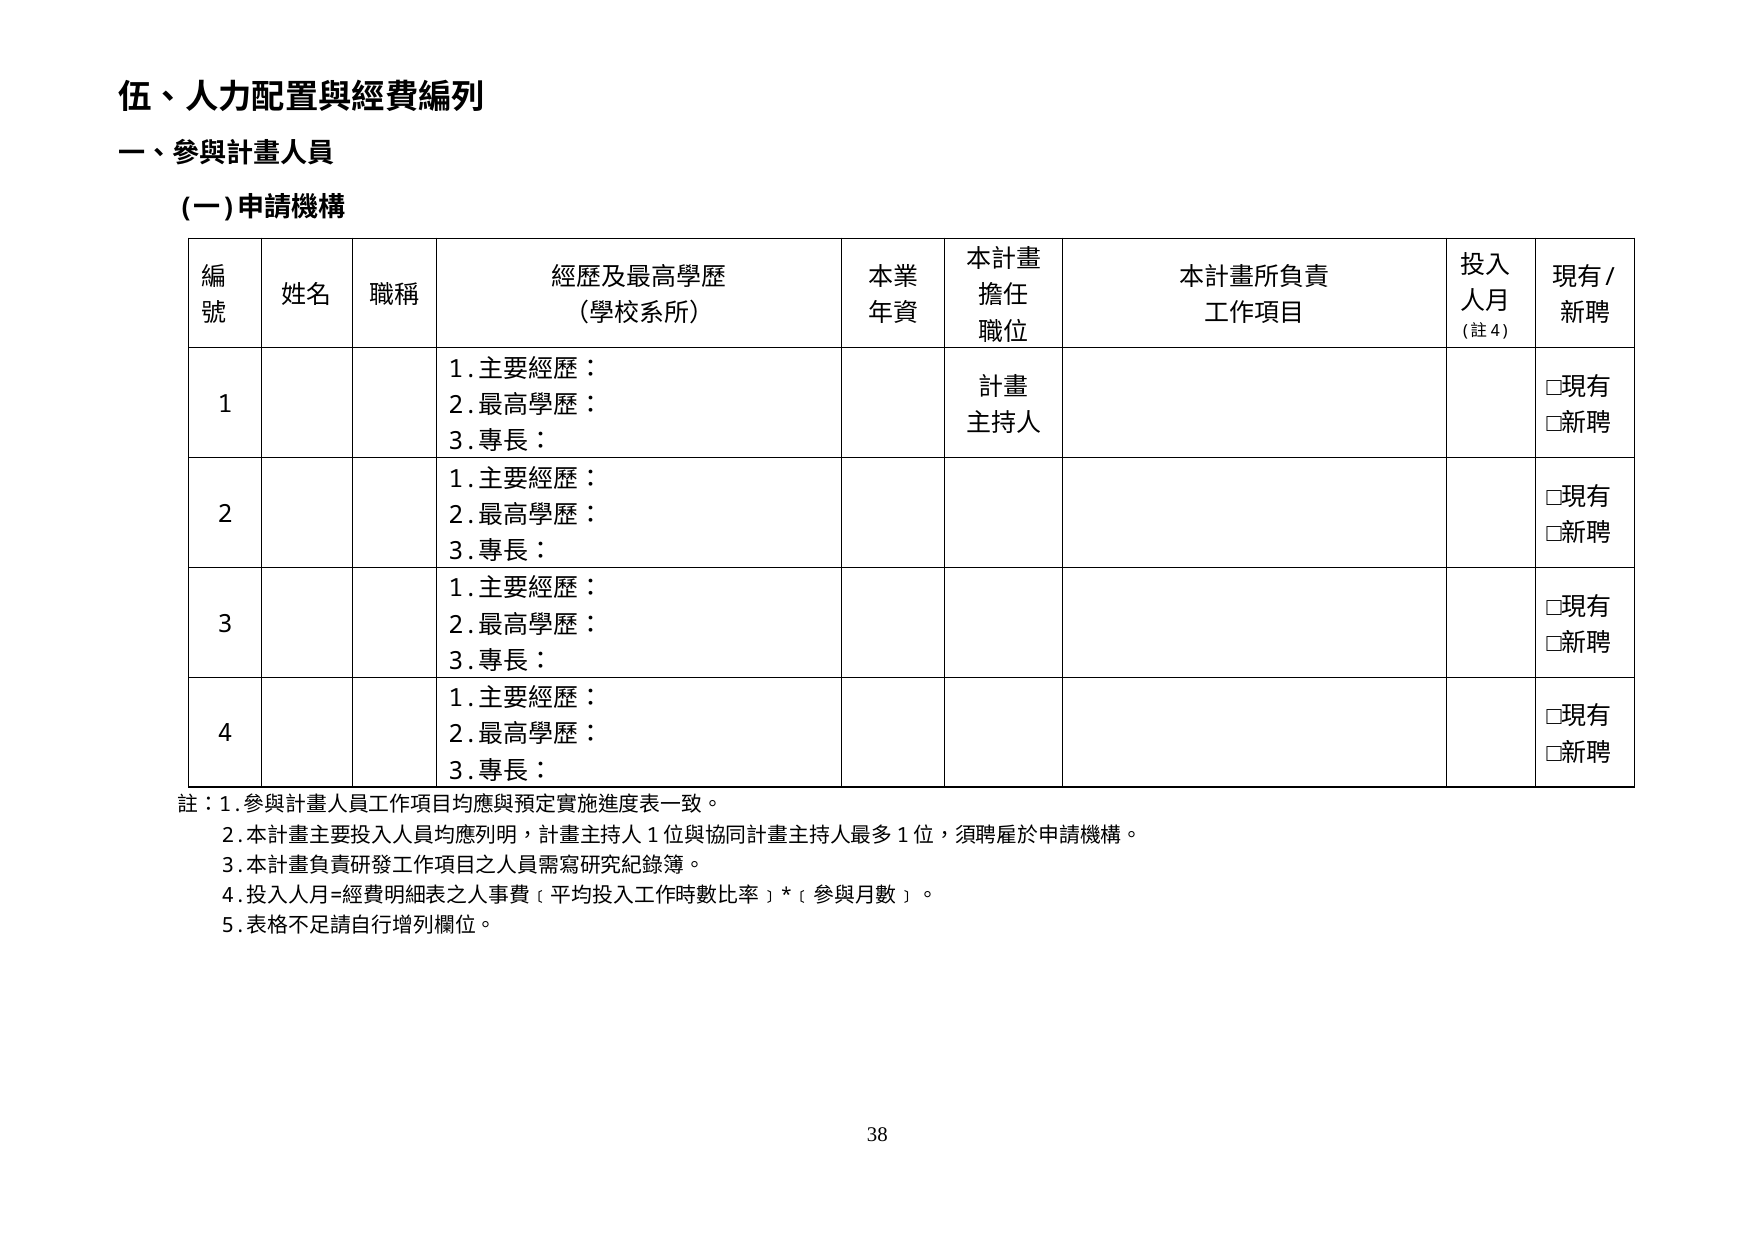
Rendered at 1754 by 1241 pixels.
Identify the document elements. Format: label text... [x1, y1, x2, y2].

table_cell [1063, 458, 1446, 567]
table_cell [1063, 348, 1446, 457]
table_cell [1063, 678, 1446, 786]
text 5.表格不足請自行增列欄位。 [177, 909, 1636, 939]
table_cell [842, 568, 944, 677]
table_header 編號 [189, 239, 261, 347]
table_cell □現有 □新聘 [1536, 348, 1634, 457]
table_cell 3 [189, 568, 261, 677]
table_cell [945, 678, 1062, 786]
table_cell 1.主要經歷： 2.最高學歷： 3.專長： [437, 458, 841, 567]
table_cell 1.主要經歷： 2.最高學歷： 3.專長： [437, 568, 841, 677]
table_cell 1 [189, 348, 261, 457]
table_cell [945, 568, 1062, 677]
table_cell [842, 348, 944, 457]
table_cell 2 [189, 458, 261, 567]
table_cell [262, 568, 352, 677]
table_header 現有/新聘 [1536, 239, 1634, 347]
text 註：1.參與計畫人員工作項目均應與預定實施進度表一致。 [177, 787, 1636, 818]
table_cell [1447, 678, 1535, 786]
table_cell [1447, 568, 1535, 677]
text 一、參與計畫人員 [118, 129, 1636, 171]
table_cell [262, 458, 352, 567]
table_cell 計畫 主持人 [945, 348, 1062, 457]
text 4.投入人月=經費明細表之人事費﹝平均投入工作時數比率﹞*﹝參與月數﹞。 [177, 878, 1636, 909]
table_cell [262, 348, 352, 457]
table_header 經歷及最高學歷 （學校系所） [437, 239, 841, 347]
table_cell □現有 □新聘 [1536, 678, 1634, 786]
table_cell □現有 □新聘 [1536, 458, 1634, 567]
table_cell [842, 458, 944, 567]
table_cell [353, 568, 436, 677]
text 伍、人力配置與經費編列 [118, 75, 1636, 117]
table_header 職稱 [353, 239, 436, 347]
text (一)申請機構 [118, 183, 1636, 225]
table_cell □現有 □新聘 [1536, 568, 1634, 677]
text 2.本計畫主要投入人員均應列明，計畫主持人1位與協同計畫主持人最多1位，須聘雇於申請機構。 [177, 818, 1636, 848]
table_header 本業 年資 [842, 239, 944, 347]
table_header 本計畫 擔任 職位 [945, 239, 1062, 347]
table_cell [353, 348, 436, 457]
table_cell [1447, 458, 1535, 567]
table_cell 1.主要經歷： 2.最高學歷： 3.專長： [437, 678, 841, 786]
table_cell [353, 458, 436, 567]
table_cell 4 [189, 678, 261, 786]
table_header 姓名 [262, 239, 352, 347]
table_cell [1063, 568, 1446, 677]
table_cell [945, 458, 1062, 567]
table_cell [1447, 348, 1535, 457]
table_header 投入 人月 (註4) [1447, 239, 1535, 347]
table_cell [842, 678, 944, 786]
text 3.本計畫負責研發工作項目之人員需寫研究紀錄簿。 [177, 848, 1636, 878]
table_cell 1.主要經歷： 2.最高學歷： 3.專長： [437, 348, 841, 457]
table_cell [353, 678, 436, 786]
table_cell [262, 678, 352, 786]
table_header 本計畫所負責 工作項目 [1063, 239, 1446, 347]
